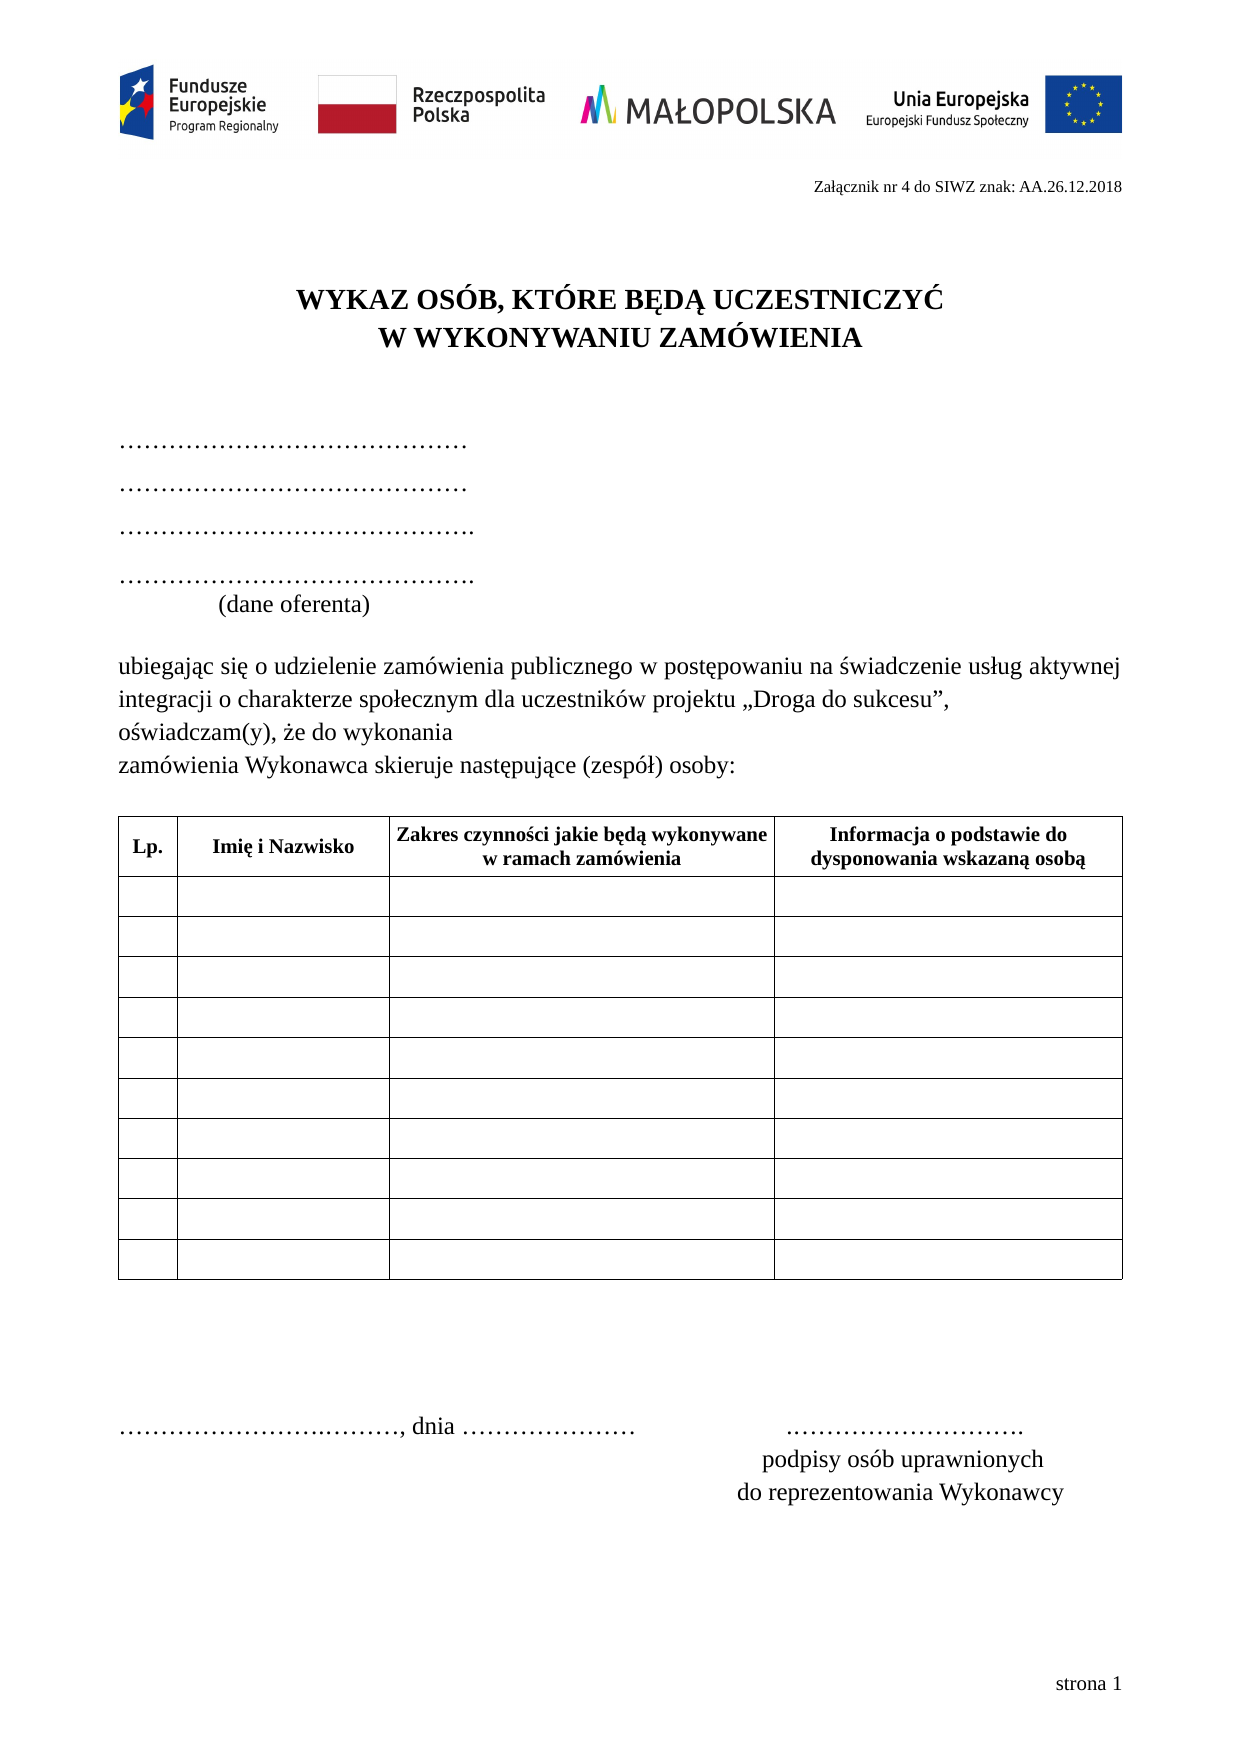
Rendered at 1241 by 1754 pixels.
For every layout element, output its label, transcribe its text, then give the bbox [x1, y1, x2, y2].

table_cell [119, 1199, 177, 1239]
table_cell [119, 998, 177, 1037]
text do reprezentowania Wykonawcy [118, 1477, 1122, 1506]
table_cell [775, 1199, 1122, 1239]
table_cell [775, 957, 1122, 997]
table_cell [119, 1079, 177, 1118]
table_cell [775, 1159, 1122, 1198]
text zamówienia Wykonawca skieruje następujące (zespół) osoby: [118, 750, 1122, 779]
table_cell [775, 1038, 1122, 1077]
table_cell [775, 1119, 1122, 1158]
table_cell [178, 1240, 389, 1279]
table_header Imię i Nazwisko [178, 817, 389, 876]
table_cell [119, 957, 177, 997]
text W WYKONYWANIU ZAMÓWIENIA [118, 321, 1122, 354]
text (dane oferenta) [118, 589, 1122, 618]
table_cell [390, 1240, 774, 1279]
table_cell [390, 957, 774, 997]
table_cell [775, 998, 1122, 1037]
table_cell [390, 1079, 774, 1118]
table_cell [775, 1079, 1122, 1118]
text ……………………………………. [118, 511, 1122, 540]
table_cell [390, 1119, 774, 1158]
table_cell [390, 998, 774, 1037]
text ……………………………………. [118, 561, 1122, 589]
table_cell [775, 877, 1122, 916]
table_cell [119, 1240, 177, 1279]
text Załącznik nr 4 do SIWZ znak: AA.26.12.2018 [118, 177, 1122, 196]
table_cell [178, 1079, 389, 1118]
table_cell [390, 917, 774, 956]
table_cell [390, 877, 774, 916]
text WYKAZ OSÓB, KTÓRE BĘDĄ UCZESTNICZYĆ [118, 282, 1122, 316]
table_header Zakres czynności jakie będą wykonywane w ramach zamówienia [390, 817, 774, 876]
table_cell [119, 1038, 177, 1077]
table_cell [390, 1038, 774, 1077]
table_cell [178, 1159, 389, 1198]
text …………………………………… [118, 468, 1122, 497]
table_cell [178, 917, 389, 956]
table_cell [119, 877, 177, 916]
table_cell [178, 1119, 389, 1158]
picture [118, 59, 1123, 159]
table_cell [775, 917, 1122, 956]
table_cell [178, 957, 389, 997]
table_cell [178, 1199, 389, 1239]
text ubiegając się o udzielenie zamówienia publicznego w postępowaniu na świadczenie usług aktywnej integracji o charakterze społecznym dla uczestników projektu „Droga do sukcesu”, [118, 651, 1122, 713]
text …………………….………, dnia ………………… .………………………. [118, 1411, 1122, 1440]
table_cell [775, 1240, 1122, 1279]
table_cell [178, 877, 389, 916]
table_cell [390, 1199, 774, 1239]
text podpisy osób uprawnionych [118, 1444, 1122, 1473]
table_cell [119, 1119, 177, 1158]
table_header Lp. [119, 817, 177, 876]
text …………………………………… [118, 425, 1122, 454]
table_cell [119, 1159, 177, 1198]
table_cell [178, 1038, 389, 1077]
table_header Informacja o podstawie do dysponowania wskazaną osobą [775, 817, 1122, 876]
table_cell [178, 998, 389, 1037]
text oświadczam(y), że do wykonania [118, 717, 1122, 746]
table_cell [390, 1159, 774, 1198]
table_cell [119, 917, 177, 956]
